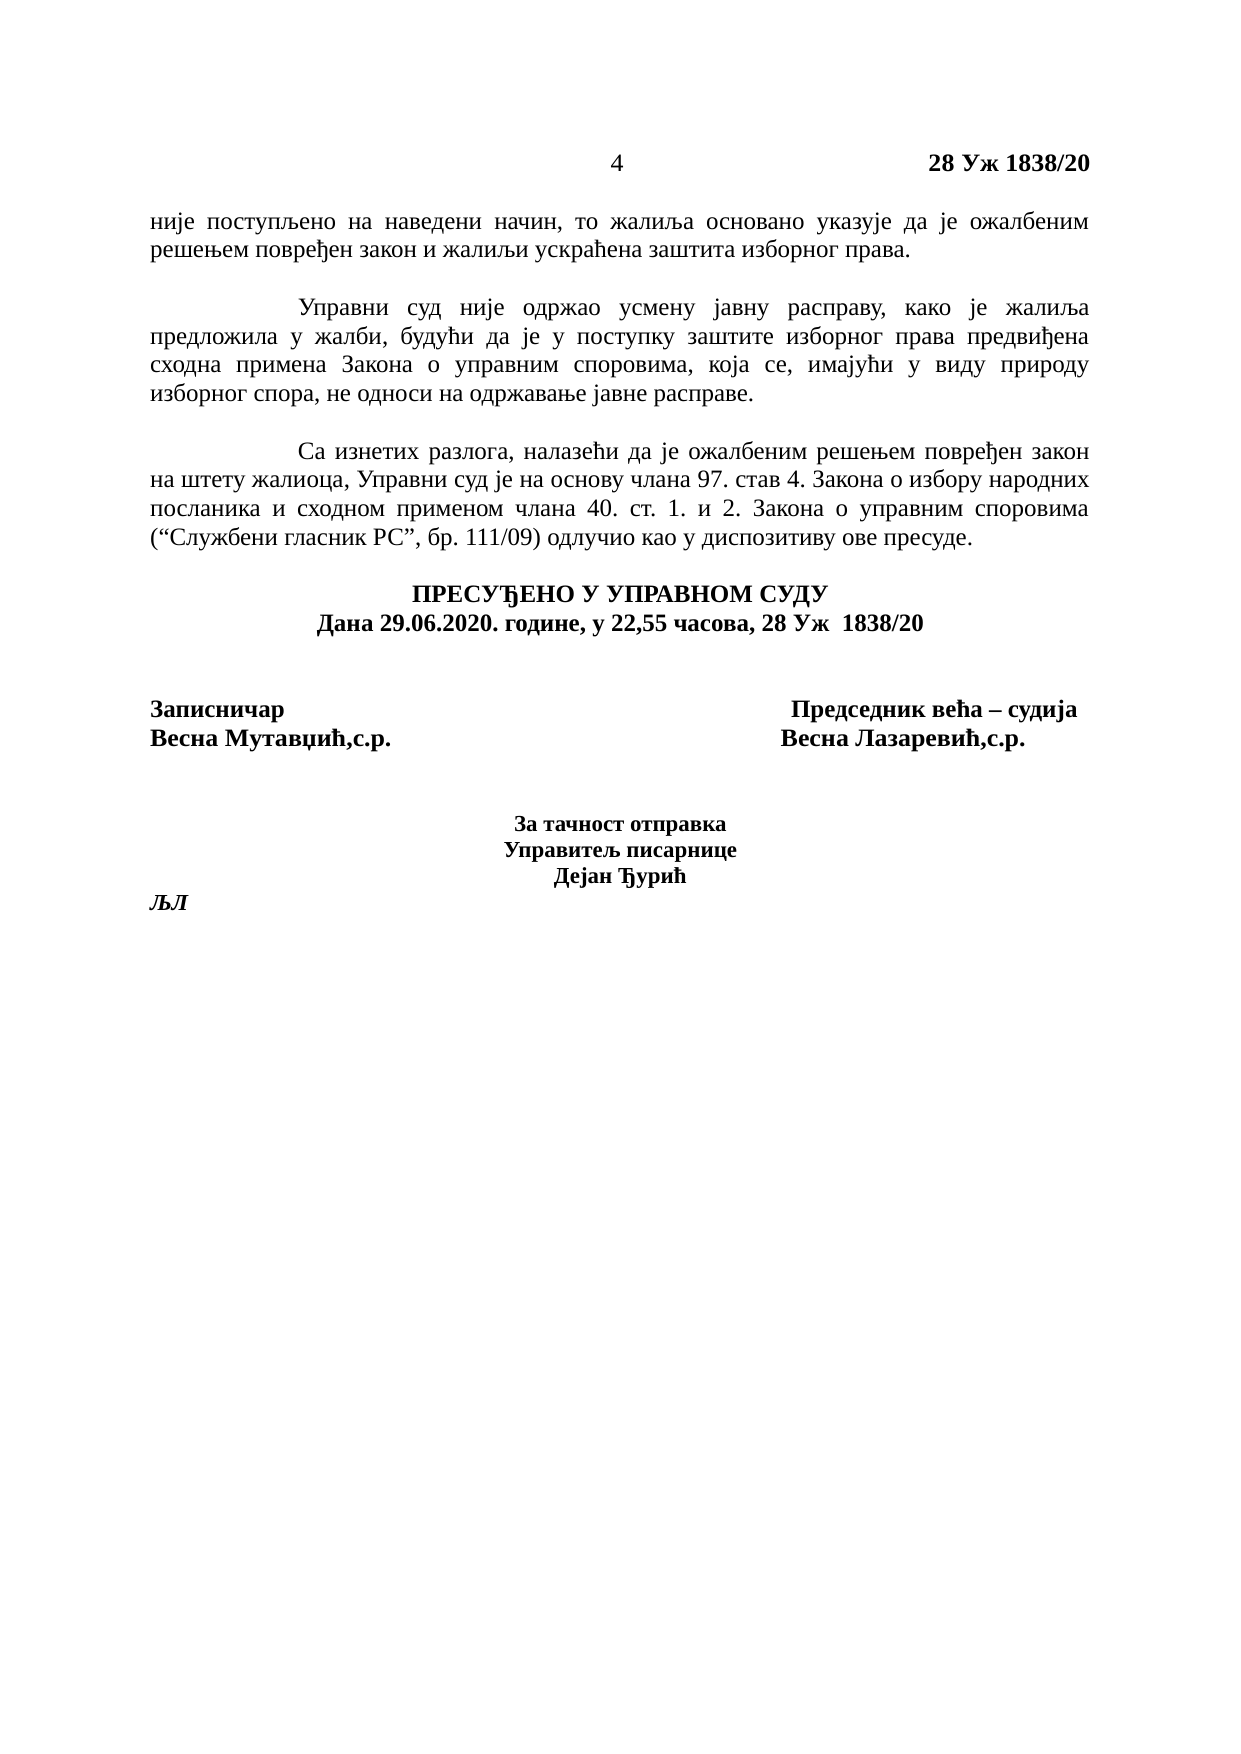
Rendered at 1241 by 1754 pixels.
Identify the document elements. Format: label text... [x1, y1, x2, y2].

text Дејан Ђурић [150, 862, 1090, 889]
text За тачност отправка [150, 809, 1090, 836]
text Дана 29.06.2020. године, у 22,55 часова, 28 Уж 1838/20 [150, 608, 1090, 637]
text ЉЛ [150, 889, 1090, 915]
text није поступљено на наведени начин, то жалиља основано указује да је ожалбеним решењем повређен закон и жалиљи ускраћена заштита изборног права. [150, 206, 1090, 263]
text Весна Мутавџић,с.р. Весна Лазаревић,с.р. [150, 723, 1090, 781]
text Записничар Председник већа – судија [150, 694, 1090, 723]
text ПРЕСУЂЕНО У УПРАВНОМ СУДУ [150, 579, 1090, 608]
text Управитељ писарнице [150, 836, 1090, 862]
text Са изнетих разлога, налазећи да је ожалбеним решењем повређен закон на штету жалиоца, Управни суд је на основу члана 97. став 4. Закона о избору народних посланика и сходном применом члана 40. ст. 1. и 2. Закона о управним споровима (“Службени гласник РС”, бр. 111/09) одлучио као у диспозитиву ове пресуде. [150, 436, 1090, 551]
text Управни суд није одржао усмену јавну расправу, како је жалиља предложила у жалби, будући да је у поступку заштите изборног права предвиђена сходна примена Закона о управним споровима, која се, имајући у виду природу изборног спора, не односи на одржавање јавне расправе. [150, 292, 1090, 407]
